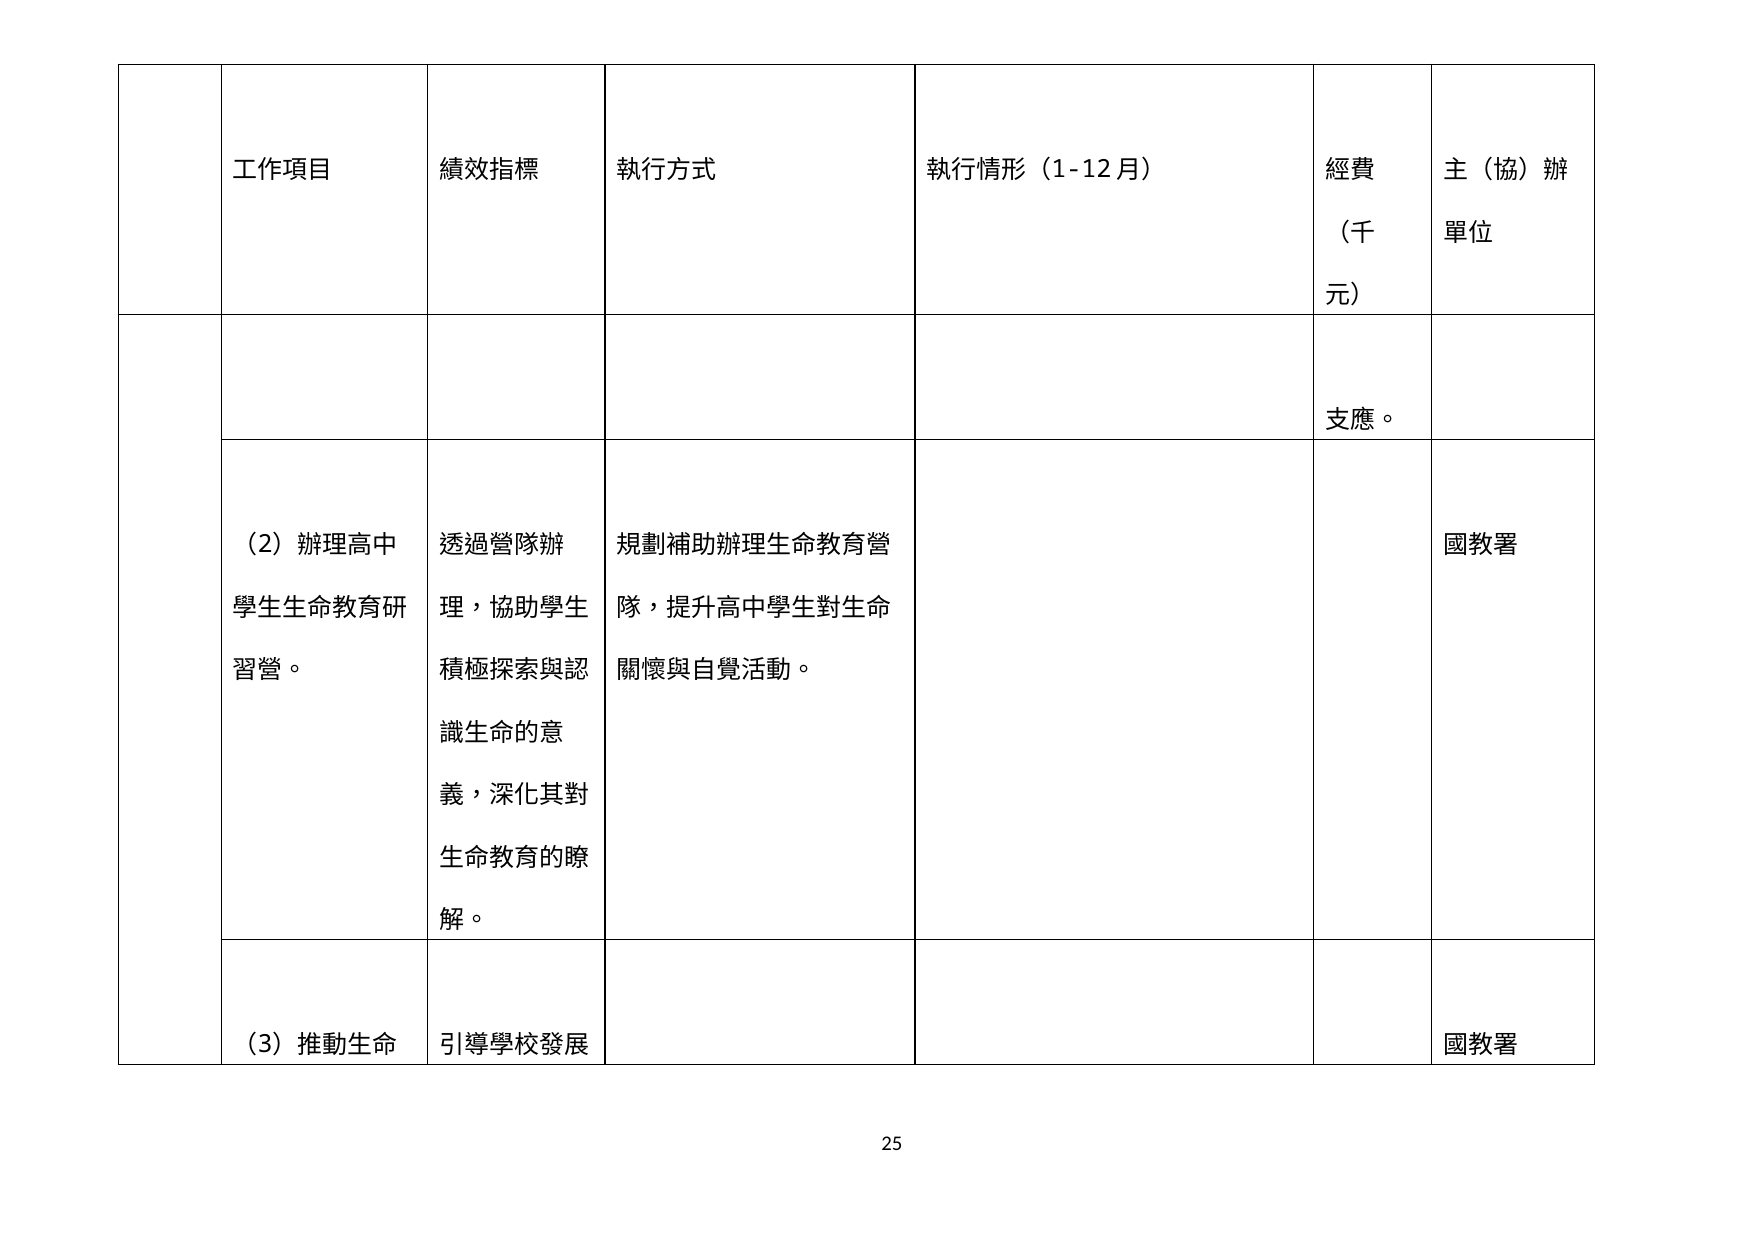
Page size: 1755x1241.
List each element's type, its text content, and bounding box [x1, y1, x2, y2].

table_header 經費 （千元） [1314, 65, 1431, 313]
table_cell [916, 440, 1313, 938]
table_cell [916, 315, 1313, 438]
table_cell [428, 315, 604, 438]
table_header [119, 65, 221, 313]
table_cell [222, 315, 427, 438]
table_cell [1314, 440, 1431, 938]
table_header 主（協）辦單位 [1432, 65, 1594, 313]
table_header 績效指標 [428, 65, 604, 313]
table_cell [916, 940, 1313, 1063]
table_cell [606, 940, 914, 1063]
table_cell 透過營隊辦理，協助學生積極探索與認識生命的意義，深化其對生命教育的瞭解。 [428, 440, 604, 938]
table_cell （3）推動生命 [222, 940, 427, 1063]
table_cell 規劃補助辦理生命教育營隊，提升高中學生對生命關懷與自覺活動。 [606, 440, 914, 938]
table_cell [606, 315, 914, 438]
table_cell 支應。 [1314, 315, 1431, 438]
table_cell （2）辦理高中學生生命教育研習營。 [222, 440, 427, 938]
table_cell [119, 315, 221, 1063]
table_cell 國教署 [1432, 940, 1594, 1063]
table_cell [1314, 940, 1431, 1063]
table_header 工作項目 [222, 65, 427, 313]
table_cell [1432, 315, 1594, 438]
table_cell 引導學校發展 [428, 940, 604, 1063]
table_header 執行情形（1-12月） [916, 65, 1313, 313]
table_cell 國教署 [1432, 440, 1594, 938]
table_header 執行方式 [606, 65, 914, 313]
